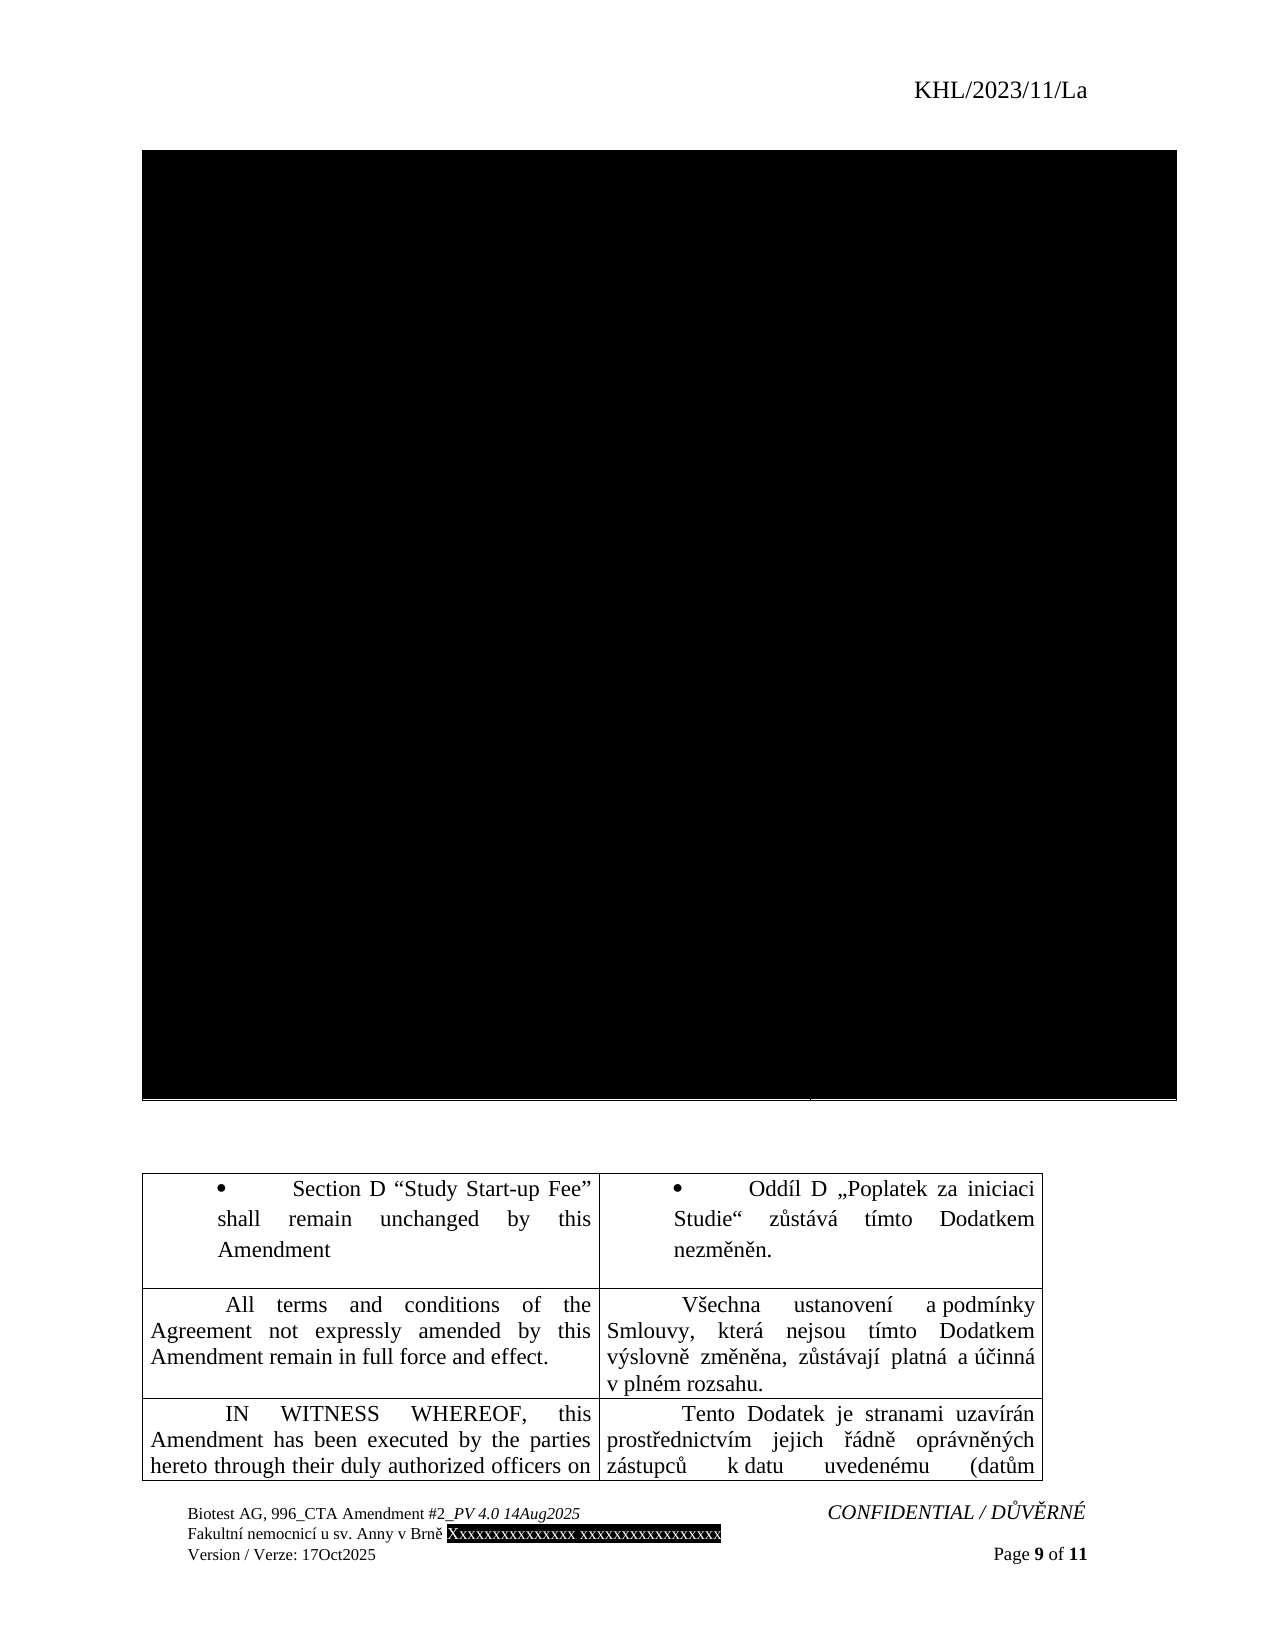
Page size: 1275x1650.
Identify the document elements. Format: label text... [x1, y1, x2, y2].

table_header Section D “Study Start-up Fee” shall remain unchanged by this Amendment [143, 1174, 599, 1288]
table_cell IN WITNESS WHEREOF, this Amendment has been executed by the parties hereto through their duly authorized officers on [143, 1399, 599, 1480]
table_header Oddíl D „Poplatek za iniciaci Studie“ zůstává tímto Dodatkem nezměněn. [600, 1174, 1042, 1288]
table_cell Tento Dodatek je stranami uzavírán prostřednictvím jejich řádně oprávněných zástupců k datu uvedenému (datům [600, 1399, 1042, 1480]
table_cell xxxxxxxxxxxxxxxxxxxxxxxxxxxxxxxxxxxxxxxx [143, 1013, 810, 1056]
table_cell XXXXX [811, 1013, 1176, 1056]
table_cell [811, 151, 1176, 1011]
table_cell XXXXX [811, 1057, 1176, 1099]
table_cell xxxxxxxxxxxxxxxxxxxxxxxxxxxxxxxxxxxxxxxx [143, 1057, 810, 1099]
table_cell Všechna ustanovení a podmínky Smlouvy, která nejsou tímto Dodatkem výslovně změněna, zůstávají platná a účinná v plném rozsahu. [600, 1289, 1042, 1398]
table_cell xxxxxxxxxxxxxxxxxxxxxxxxxxxxxxxxxxxx [143, 151, 810, 1011]
table_cell All terms and conditions of the Agreement not expressly amended by this Amendment remain in full force and effect. [143, 1289, 599, 1398]
